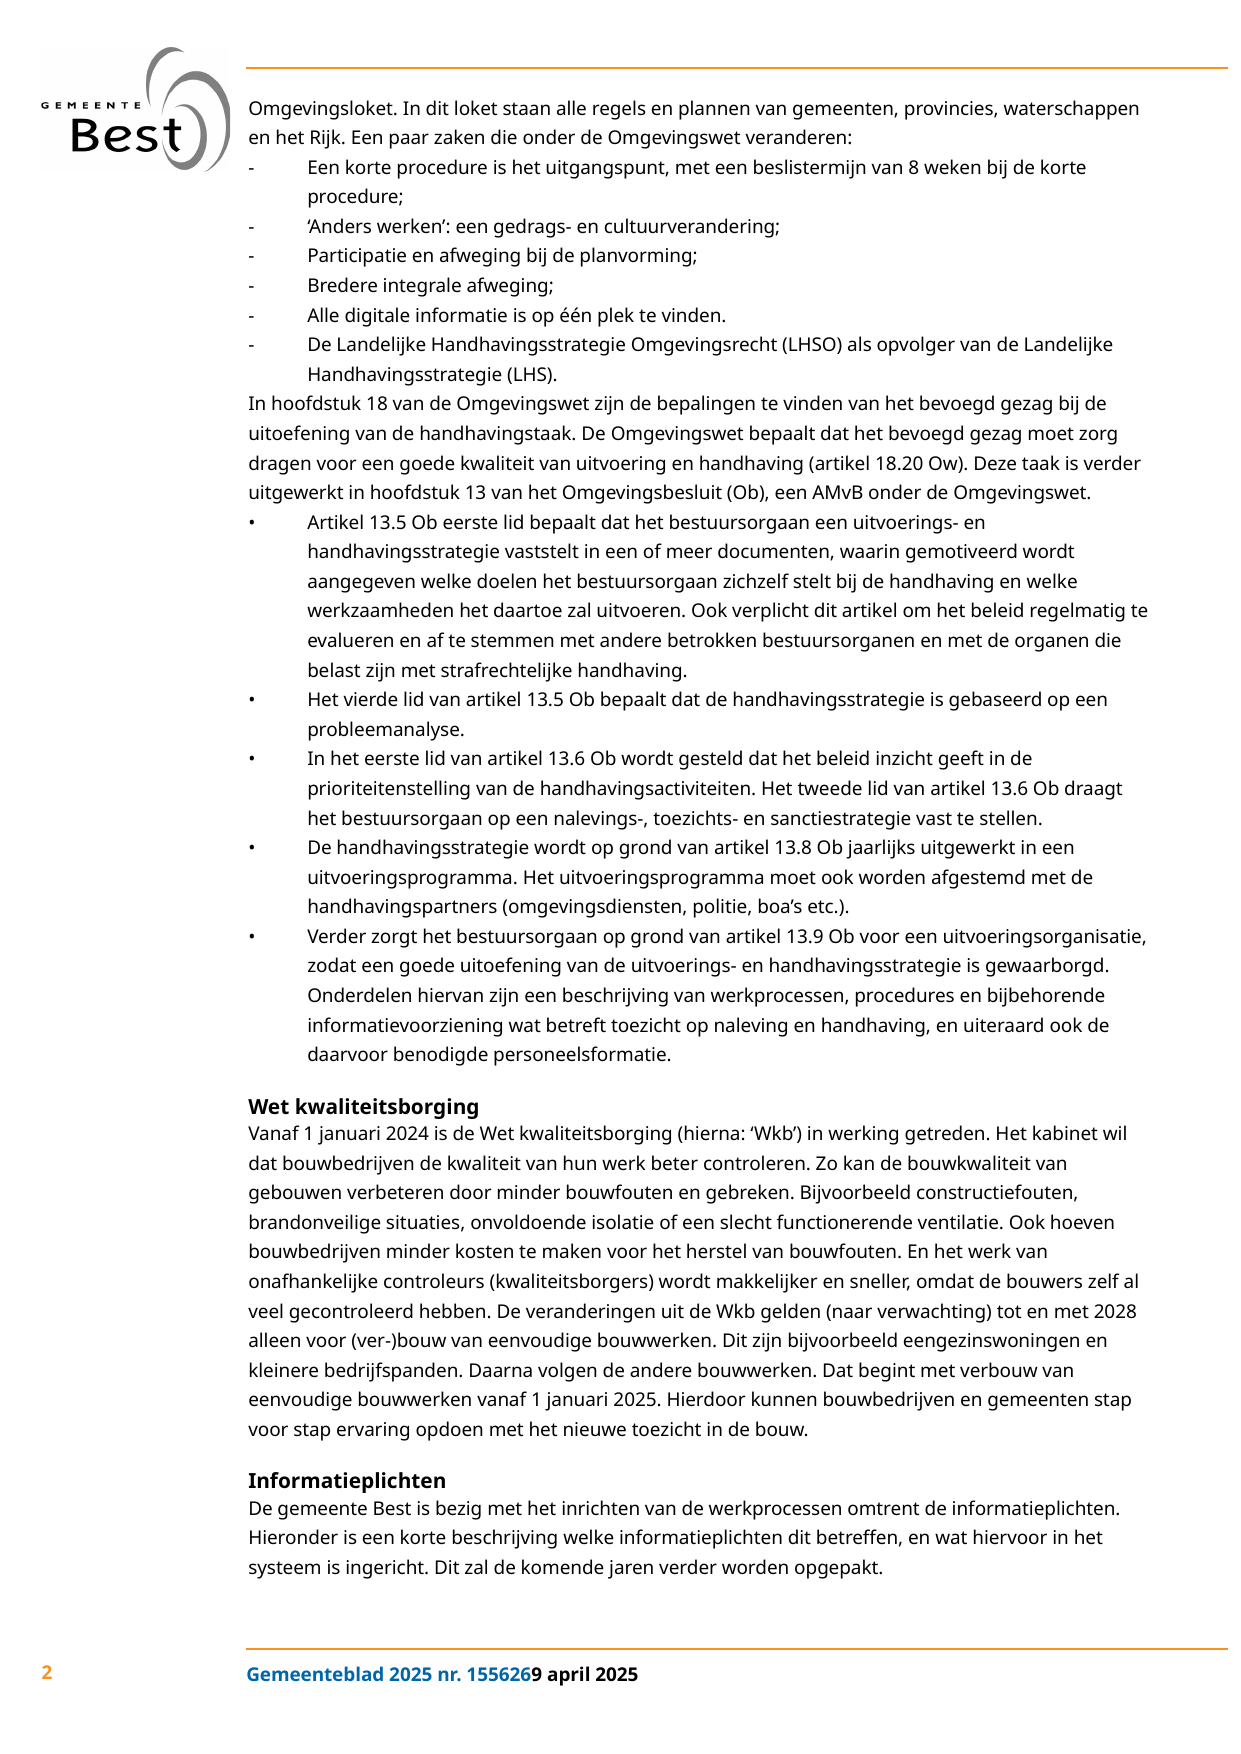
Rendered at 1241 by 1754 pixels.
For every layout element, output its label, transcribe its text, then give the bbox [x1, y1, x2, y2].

text De gemeente Best is bezig met het inrichten van de werkprocessen omtrent de informatieplichten. Hieronder is een korte beschrijving welke informatieplichten dit betreffen, en wat hiervoor in het systeem is ingericht. Dit zal de komende jaren verder worden opgepakt. [248, 1495, 1152, 1580]
list Een korte procedure is het uitgangspunt, met een beslistermijn van 8 weken bij de korte procedure; [248, 154, 1152, 209]
text In hoofdstuk 18 van de Omgevingswet zijn de bepalingen te vinden van het bevoegd gezag bij de uitoefening van de handhavingstaak. De Omgevingswet bepaalt dat het bevoegd gezag moet zorg dragen voor een goede kwaliteit van uitvoering en handhaving (artikel 18.20 Ow). Deze taak is verder uitgewerkt in hoofdstuk 13 van het Omgevingsbesluit (Ob), een AMvB onder de Omgevingswet. [248, 391, 1152, 505]
picture [41, 47, 231, 172]
list Alle digitale informatie is op één plek te vinden. [248, 302, 1152, 328]
text Wet kwaliteitsborging [248, 1092, 1152, 1120]
list Bredere integrale afweging; [248, 272, 1152, 298]
list In het eerste lid van artikel 13.6 Ob wordt gesteld dat het beleid inzicht geeft in de prioriteitenstelling van de handhavingsactiviteiten. Het tweede lid van artikel 13.6 Ob draagt het bestuursorgaan op een nalevings-, toezichts- en sanctiestrategie vast te stellen. [248, 746, 1152, 831]
text Informatieplichten [248, 1467, 1152, 1495]
list Verder zorgt het bestuursorgaan op grond van artikel 13.9 Ob voor een uitvoeringsorganisatie, zodat een goede uitoefening van de uitvoerings- en handhavingsstrategie is gewaarborgd. Onderdelen hiervan zijn een beschrijving van werkprocessen, procedures en bijbehorende informatievoorziening wat betreft toezicht op naleving en handhaving, en uiteraard ook de daarvoor benodigde personeelsformatie. [248, 923, 1152, 1067]
text Vanaf 1 januari 2024 is de Wet kwaliteitsborging (hierna: ‘Wkb’) in werking getreden. Het kabinet wil dat bouwbedrijven de kwaliteit van hun werk beter controleren. Zo kan de bouwkwaliteit van gebouwen verbeteren door minder bouwfouten en gebreken. Bijvoorbeeld constructiefouten, brandonveilige situaties, onvoldoende isolatie of een slecht functionerende ventilatie. Ook hoeven bouwbedrijven minder kosten te maken voor het herstel van bouwfouten. En het werk van onafhankelijke controleurs (kwaliteitsborgers) wordt makkelijker en sneller, omdat de bouwers zelf al veel gecontroleerd hebben. De veranderingen uit de Wkb gelden (naar verwachting) tot en met 2028 alleen voor (ver-)bouw van eenvoudige bouwwerken. Dit zijn bijvoorbeeld eengezinswoningen en kleinere bedrijfspanden. Daarna volgen de andere bouwwerken. Dat begint met verbouw van eenvoudige bouwwerken vanaf 1 januari 2025. Hierdoor kunnen bouwbedrijven en gemeenten stap voor stap ervaring opdoen met het nieuwe toezicht in de bouw. [248, 1120, 1152, 1442]
list Participatie en afweging bij de planvorming; [248, 243, 1152, 268]
list De Landelijke Handhavingsstrategie Omgevingsrecht (LHSO) als opvolger van de Landelijke Handhavingsstrategie (LHS). [248, 331, 1152, 387]
list Artikel 13.5 Ob eerste lid bepaalt dat het bestuursorgaan een uitvoerings- en handhavingsstrategie vaststelt in een of meer documenten, waarin gemotiveerd wordt aangegeven welke doelen het bestuursorgaan zichzelf stelt bij de handhaving en welke werkzaamheden het daartoe zal uitvoeren. Ook verplicht dit artikel om het beleid regelmatig te evalueren en af te stemmen met andere betrokken bestuursorganen en met de organen die belast zijn met strafrechtelijke handhaving. [248, 509, 1152, 683]
list Het vierde lid van artikel 13.5 Ob bepaalt dat de handhavingsstrategie is gebaseerd op een probleemanalyse. [248, 686, 1152, 742]
text Omgevingsloket. In dit loket staan alle regels en plannen van gemeenten, provincies, waterschappen en het Rijk. Een paar zaken die onder de Omgevingswet veranderen: [248, 95, 1152, 150]
list De handhavingsstrategie wordt op grond van artikel 13.8 Ob jaarlijks uitgewerkt in een uitvoeringsprogramma. Het uitvoeringsprogramma moet ook worden afgestemd met de handhavingspartners (omgevingsdiensten, politie, boa’s etc.). [248, 834, 1152, 919]
list ‘Anders werken’: een gedrags- en cultuurverandering; [248, 213, 1152, 239]
